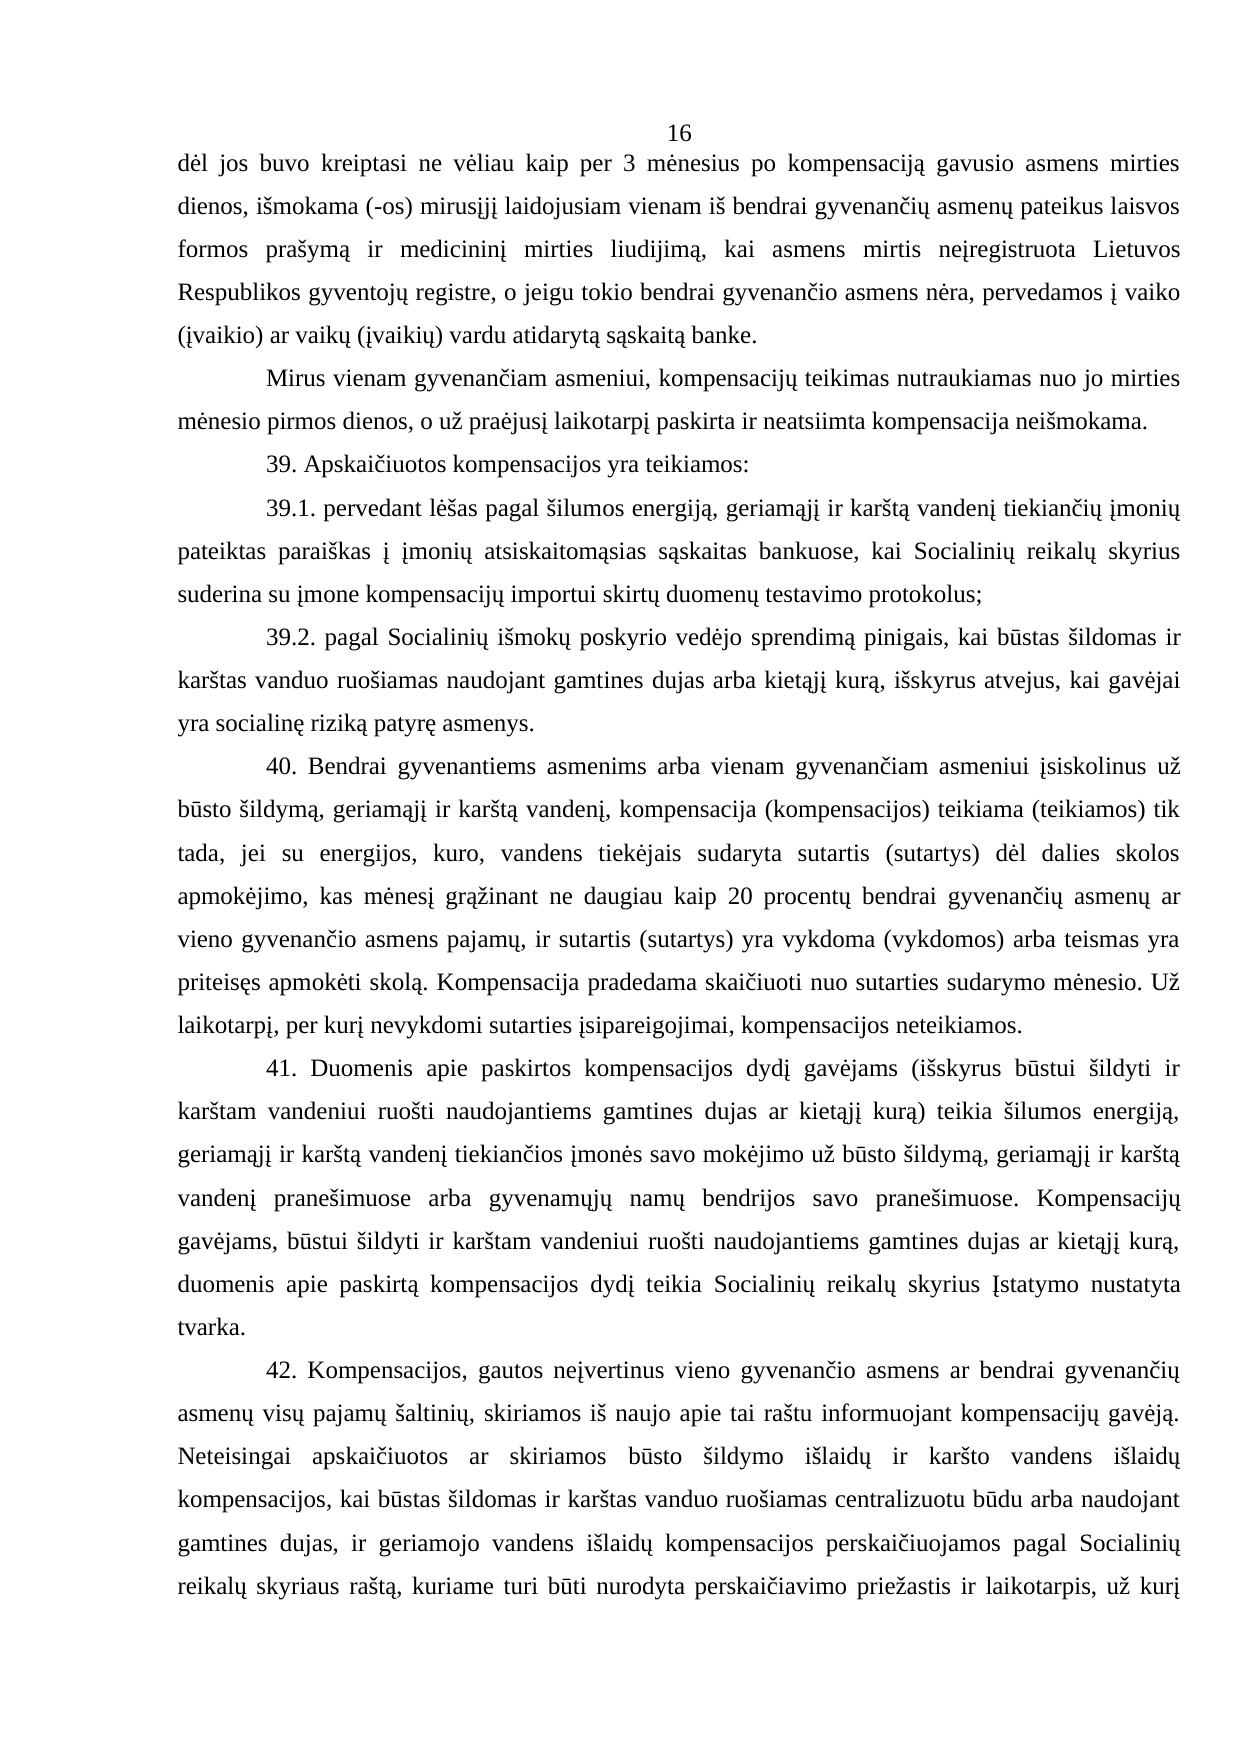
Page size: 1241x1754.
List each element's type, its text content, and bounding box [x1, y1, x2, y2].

text 42. Kompensacijos, gautos neįvertinus vieno gyvenančio asmens ar bendrai gyvenančių asmenų visų pajamų šaltinių, skiriamos iš naujo apie tai raštu informuojant kompensacijų gavėją. Neteisingai apskaičiuotos ar skiriamos būsto šildymo išlaidų ir karšto vandens išlaidų kompensacijos, kai būstas šildomas ir karštas vanduo ruošiamas centralizuotu būdu arba naudojant gamtines dujas, ir geriamojo vandens išlaidų kompensacijos perskaičiuojamos pagal Socialinių reikalų skyriaus raštą, kuriame turi būti nurodyta perskaičiavimo priežastis ir laikotarpis, už kurį [177, 1355, 1181, 1599]
text 41. Duomenis apie paskirtos kompensacijos dydį gavėjams (išskyrus būstui šildyti ir karštam vandeniui ruošti naudojantiems gamtines dujas ar kietąjį kurą) teikia šilumos energiją, geriamąjį ir karštą vandenį tiekiančios įmonės savo mokėjimo už būsto šildymą, geriamąjį ir karštą vandenį pranešimuose arba gyvenamųjų namų bendrijos savo pranešimuose. Kompensacijų gavėjams, būstui šildyti ir karštam vandeniui ruošti naudojantiems gamtines dujas ar kietąjį kurą, duomenis apie paskirtą kompensacijos dydį teikia Socialinių reikalų skyrius Įstatymo nustatyta tvarka. [177, 1053, 1181, 1341]
text 40. Bendrai gyvenantiems asmenims arba vienam gyvenančiam asmeniui įsiskolinus už būsto šildymą, geriamąjį ir karštą vandenį, kompensacija (kompensacijos) teikiama (teikiamos) tik tada, jei su energijos, kuro, vandens tiekėjais sudaryta sutartis (sutartys) dėl dalies skolos apmokėjimo, kas mėnesį grąžinant ne daugiau kaip 20 procentų bendrai gyvenančių asmenų ar vieno gyvenančio asmens pajamų, ir sutartis (sutartys) yra vykdoma (vykdomos) arba teismas yra priteisęs apmokėti skolą. Kompensacija pradedama skaičiuoti nuo sutarties sudarymo mėnesio. Už laikotarpį, per kurį nevykdomi sutarties įsipareigojimai, kompensacijos neteikiamos. [177, 751, 1181, 1039]
text 39.1. pervedant lėšas pagal šilumos energiją, geriamąjį ir karštą vandenį tiekiančių įmonių pateiktas paraiškas į įmonių atsiskaitomąsias sąskaitas bankuose, kai Socialinių reikalų skyrius suderina su įmone kompensacijų importui skirtų duomenų testavimo protokolus; [177, 493, 1181, 608]
text 39. Apskaičiuotos kompensacijos yra teikiamos: [177, 449, 1181, 478]
text dėl jos buvo kreiptasi ne vėliau kaip per 3 mėnesius po kompensaciją gavusio asmens mirties dienos, išmokama (-os) mirusįjį laidojusiam vienam iš bendrai gyvenančių asmenų pateikus laisvos formos prašymą ir medicininį mirties liudijimą, kai asmens mirtis neįregistruota Lietuvos Respublikos gyventojų registre, o jeigu tokio bendrai gyvenančio asmens nėra, pervedamos į vaiko (įvaikio) ar vaikų (įvaikių) vardu atidarytą sąskaitą banke. [177, 148, 1181, 349]
text Mirus vienam gyvenančiam asmeniui, kompensacijų teikimas nutraukiamas nuo jo mirties mėnesio pirmos dienos, o už praėjusį laikotarpį paskirta ir neatsiimta kompensacija neišmokama. [177, 363, 1181, 435]
text 39.2. pagal Socialinių išmokų poskyrio vedėjo sprendimą pinigais, kai būstas šildomas ir karštas vanduo ruošiamas naudojant gamtines dujas arba kietąjį kurą, išskyrus atvejus, kai gavėjai yra socialinę riziką patyrę asmenys. [177, 622, 1181, 737]
